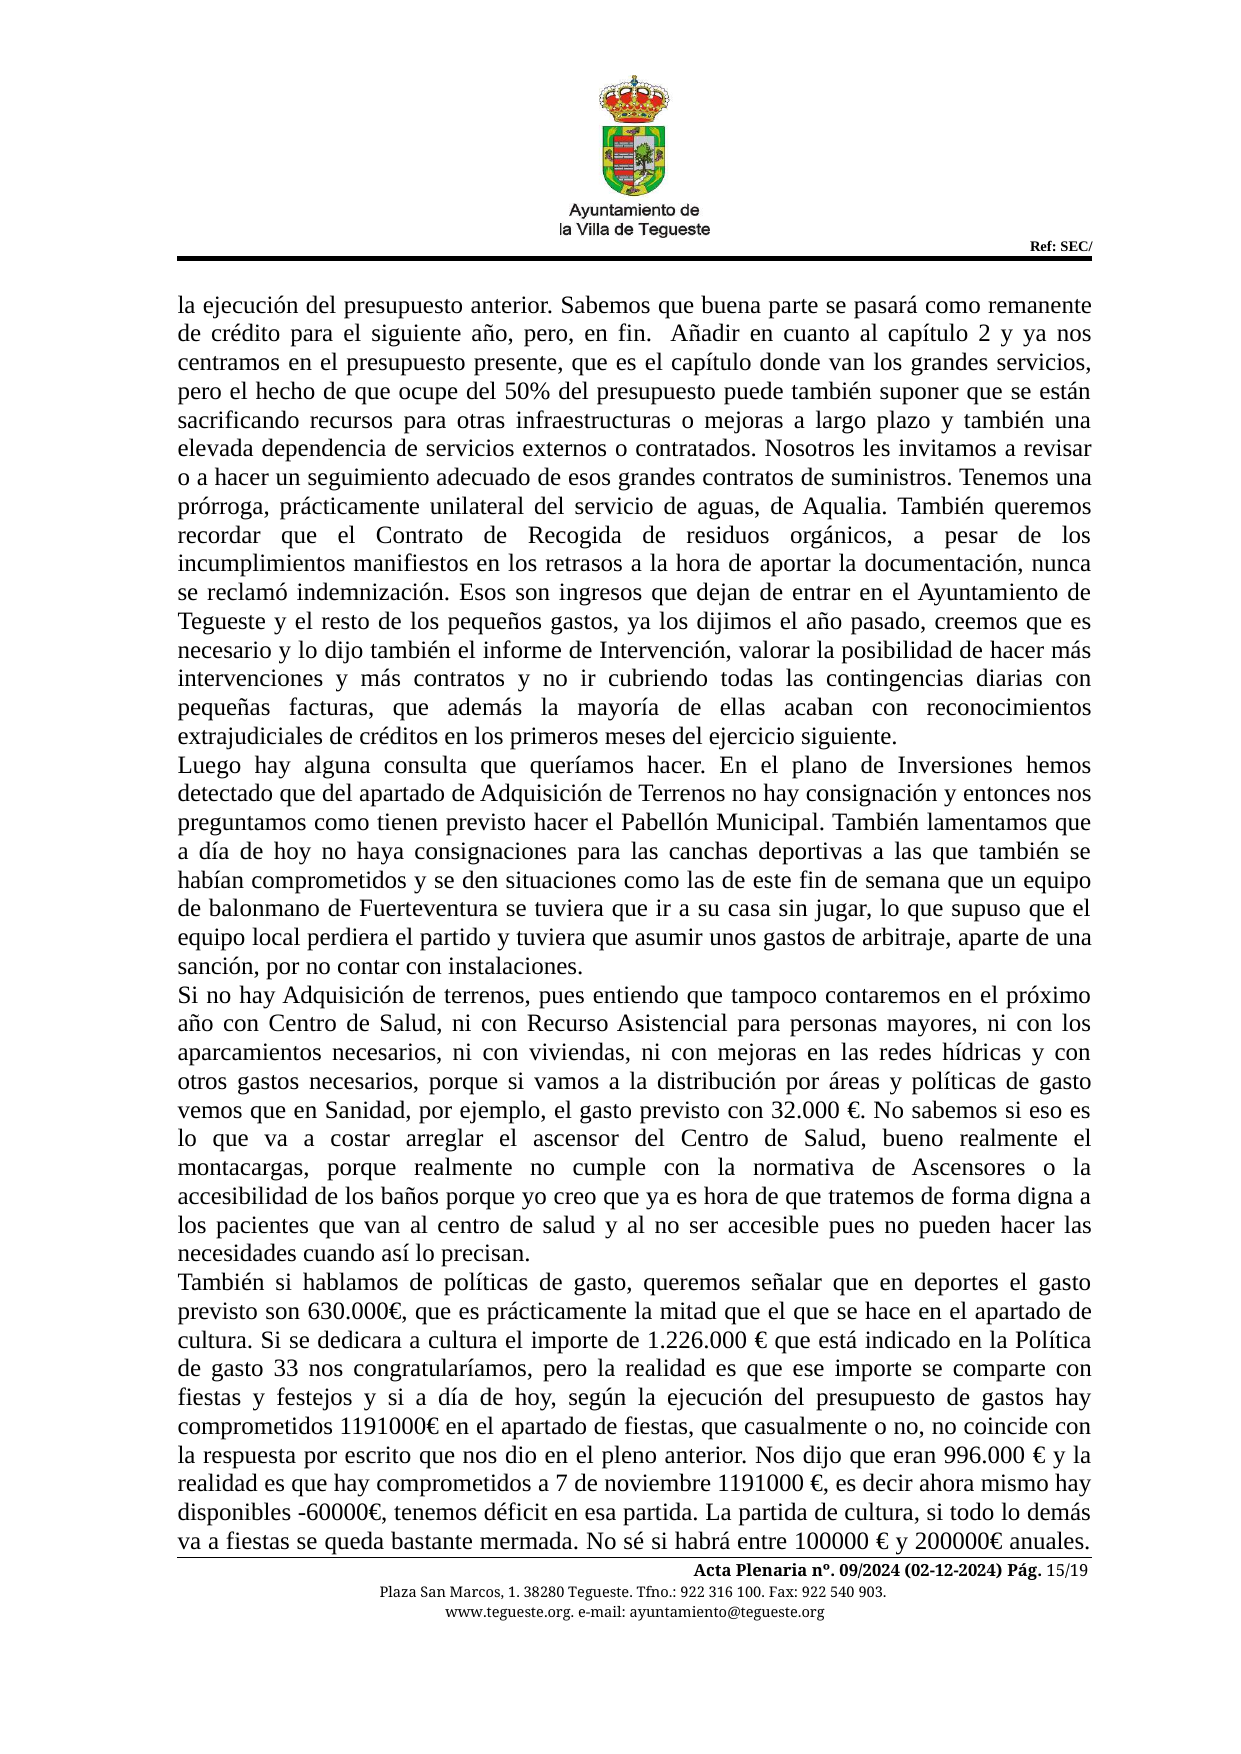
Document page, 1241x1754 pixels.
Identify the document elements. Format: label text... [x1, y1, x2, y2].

text Si no hay Adquisición de terrenos, pues entiendo que tampoco contaremos en el próximo año con Centro de Salud, ni con Recurso Asistencial para personas mayores, ni con los aparcamientos necesarios, ni con viviendas, ni con mejoras en las redes hídricas y con otros gastos necesarios, porque si vamos a la distribución por áreas y políticas de gasto vemos que en Sanidad, por ejemplo, el gasto previsto con 32.000 €. No sabemos si eso es lo que va a costar arreglar el ascensor del Centro de Salud, bueno realmente el montacargas, porque realmente no cumple con la normativa de Ascensores o la accesibilidad de los baños porque yo creo que ya es hora de que tratemos de forma digna a los pacientes que van al centro de salud y al no ser accesible pues no pueden hacer las necesidades cuando así lo precisan. [177, 980, 1092, 1267]
text También si hablamos de políticas de gasto, queremos señalar que en deportes el gasto previsto son 630.000€, que es prácticamente la mitad que el que se hace en el apartado de cultura. Si se dedicara a cultura el importe de 1.226.000 € que está indicado en la Política de gasto 33 nos congratularíamos, pero la realidad es que ese importe se comparte con fiestas y festejos y si a día de hoy, según la ejecución del presupuesto de gastos hay comprometidos 1191000€ en el apartado de fiestas, que casualmente o no, no coincide con la respuesta por escrito que nos dio en el pleno anterior. Nos dijo que eran 996.000 € y la realidad es que hay comprometidos a 7 de noviembre 1191000 €, es decir ahora mismo hay disponibles -60000€, tenemos déficit en esa partida. La partida de cultura, si todo lo demás va a fiestas se queda bastante mermada. No sé si habrá entre 100000 € y 200000€ anuales. [177, 1267, 1092, 1555]
text Luego hay alguna consulta que queríamos hacer. En el plano de Inversiones hemos detectado que del apartado de Adquisición de Terrenos no hay consignación y entonces nos preguntamos como tienen previsto hacer el Pabellón Municipal. También lamentamos que a día de hoy no haya consignaciones para las canchas deportivas a las que también se habían comprometidos y se den situaciones como las de este fin de semana que un equipo de balonmano de Fuerteventura se tuviera que ir a su casa sin jugar, lo que supuso que el equipo local perdiera el partido y tuviera que asumir unos gastos de arbitraje, aparte de una sanción, por no contar con instalaciones. [177, 750, 1092, 980]
text la ejecución del presupuesto anterior. Sabemos que buena parte se pasará como remanente de crédito para el siguiente año, pero, en fin. Añadir en cuanto al capítulo 2 y ya nos centramos en el presupuesto presente, que es el capítulo donde van los grandes servicios, pero el hecho de que ocupe del 50% del presupuesto puede también suponer que se están sacrificando recursos para otras infraestructuras o mejoras a largo plazo y también una elevada dependencia de servicios externos o contratados. Nosotros les invitamos a revisar o a hacer un seguimiento adecuado de esos grandes contratos de suministros. Tenemos una prórroga, prácticamente unilateral del servicio de aguas, de Aqualia. También queremos recordar que el Contrato de Recogida de residuos orgánicos, a pesar de los incumplimientos manifiestos en los retrasos a la hora de aportar la documentación, nunca se reclamó indemnización. Esos son ingresos que dejan de entrar en el Ayuntamiento de Tegueste y el resto de los pequeños gastos, ya los dijimos el año pasado, creemos que es necesario y lo dijo también el informe de Intervención, valorar la posibilidad de hacer más intervenciones y más contratos y no ir cubriendo todas las contingencias diarias con pequeñas facturas, que además la mayoría de ellas acaban con reconocimientos extrajudiciales de créditos en los primeros meses del ejercicio siguiente. [177, 290, 1092, 750]
